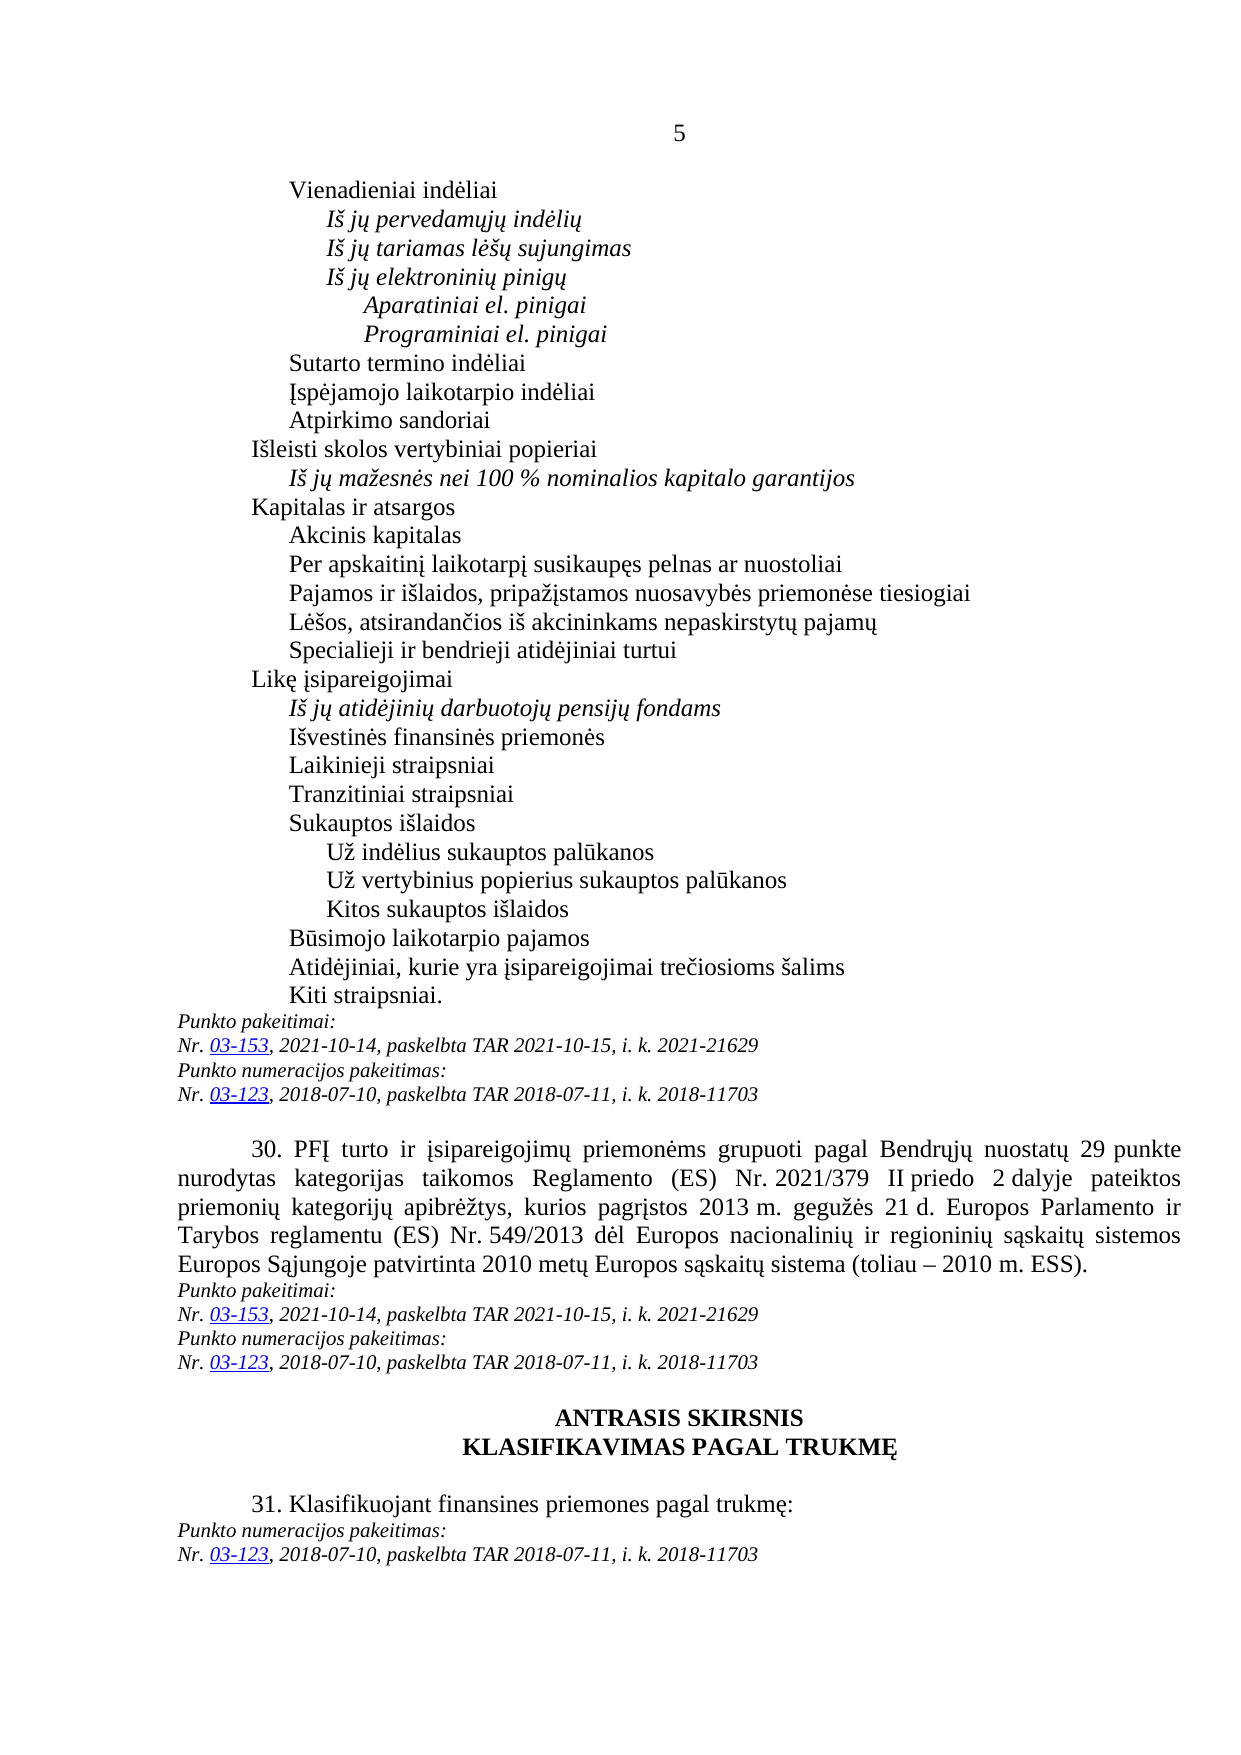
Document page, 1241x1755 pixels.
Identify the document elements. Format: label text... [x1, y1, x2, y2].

text Likę įsipareigojimai [177, 664, 1181, 693]
text Kiti straipsniai. [177, 981, 1181, 1009]
text Už indėlius sukauptos palūkanos [177, 837, 1181, 866]
text Kitos sukauptos išlaidos [177, 894, 1181, 923]
text Būsimojo laikotarpio pajamos [177, 923, 1181, 952]
text Aparatiniai el. pinigai [177, 291, 1181, 319]
text Lėšos, atsirandančios iš akcininkams nepaskirstytų pajamų [177, 607, 1181, 636]
text Sutarto termino indėliai [177, 348, 1181, 377]
text 31. Klasifikuojant finansines priemones pagal trukmę: [177, 1489, 1181, 1518]
text Iš jų atidėjinių darbuotojų pensijų fondams [177, 693, 1181, 722]
text Vienadieniai indėliai [177, 176, 1181, 204]
text Kapitalas ir atsargos [177, 492, 1181, 521]
text Punkto numeracijos pakeitimas: [177, 1326, 1181, 1350]
text Išvestinės finansinės priemonės [177, 722, 1181, 751]
text KLASIFIKAVIMAS PAGAL TRUKMĘ [177, 1432, 1183, 1461]
text Punkto numeracijos pakeitimas: [177, 1518, 1181, 1542]
text Atidėjiniai, kurie yra įsipareigojimai trečiosioms šalims [177, 952, 1181, 981]
text Punkto numeracijos pakeitimas: [177, 1057, 1181, 1082]
text Laikinieji straipsniai [177, 751, 1181, 779]
text Punkto pakeitimai: [177, 1278, 1181, 1302]
text Įspėjamojo laikotarpio indėliai [177, 377, 1181, 406]
text Iš jų tariamas lėšų sujungimas [177, 233, 1181, 262]
text Punkto pakeitimai: [177, 1009, 1181, 1033]
text Nr. 03-123, 2018-07-10, paskelbta TAR 2018-07-11, i. k. 2018-11703 [177, 1082, 1181, 1106]
text Nr. 03-153, 2021-10-14, paskelbta TAR 2021-10-15, i. k. 2021-21629 [177, 1302, 1181, 1326]
text Iš jų pervedamųjų indėlių [177, 204, 1181, 233]
text Nr. 03-123, 2018-07-10, paskelbta TAR 2018-07-11, i. k. 2018-11703 [177, 1350, 1181, 1374]
text Tranzitiniai straipsniai [177, 779, 1181, 808]
text 30. PFĮ turto ir įsipareigojimų priemonėms grupuoti pagal Bendrųjų nuostatų 29 punkte nurodytas kategorijas taikomos Reglamento (ES) Nr. 2021/379 II priedo 2 dalyje pateiktos priemonių kategorijų apibrėžtys, kurios pagrįstos 2013 m. gegužės 21 d. Europos Parlamento ir Tarybos reglamentu (ES) Nr. 549/2013 dėl Europos nacionalinių ir regioninių sąskaitų sistemos Europos Sąjungoje patvirtinta 2010 metų Europos sąskaitų sistema (toliau – 2010 m. ESS). [177, 1134, 1181, 1278]
text Nr. 03-123, 2018-07-10, paskelbta TAR 2018-07-11, i. k. 2018-11703 [177, 1542, 1181, 1566]
text Išleisti skolos vertybiniai popieriai [177, 434, 1181, 463]
text Iš jų mažesnės nei 100 % nominalios kapitalo garantijos [177, 463, 1181, 492]
text Iš jų elektroninių pinigų [177, 262, 1181, 291]
text Akcinis kapitalas [177, 521, 1181, 549]
text Už vertybinius popierius sukauptos palūkanos [177, 866, 1181, 894]
text Nr. 03-153, 2021-10-14, paskelbta TAR 2021-10-15, i. k. 2021-21629 [177, 1033, 1181, 1057]
text Atpirkimo sandoriai [177, 406, 1181, 434]
text Programiniai el. pinigai [177, 319, 1181, 348]
text ANTRASIS SKIRSNIS [177, 1403, 1181, 1432]
text Specialieji ir bendrieji atidėjiniai turtui [177, 636, 1181, 664]
text Per apskaitinį laikotarpį susikaupęs pelnas ar nuostoliai [177, 549, 1181, 578]
text Sukauptos išlaidos [177, 808, 1181, 837]
text Pajamos ir išlaidos, pripažįstamos nuosavybės priemonėse tiesiogiai [177, 578, 1181, 607]
